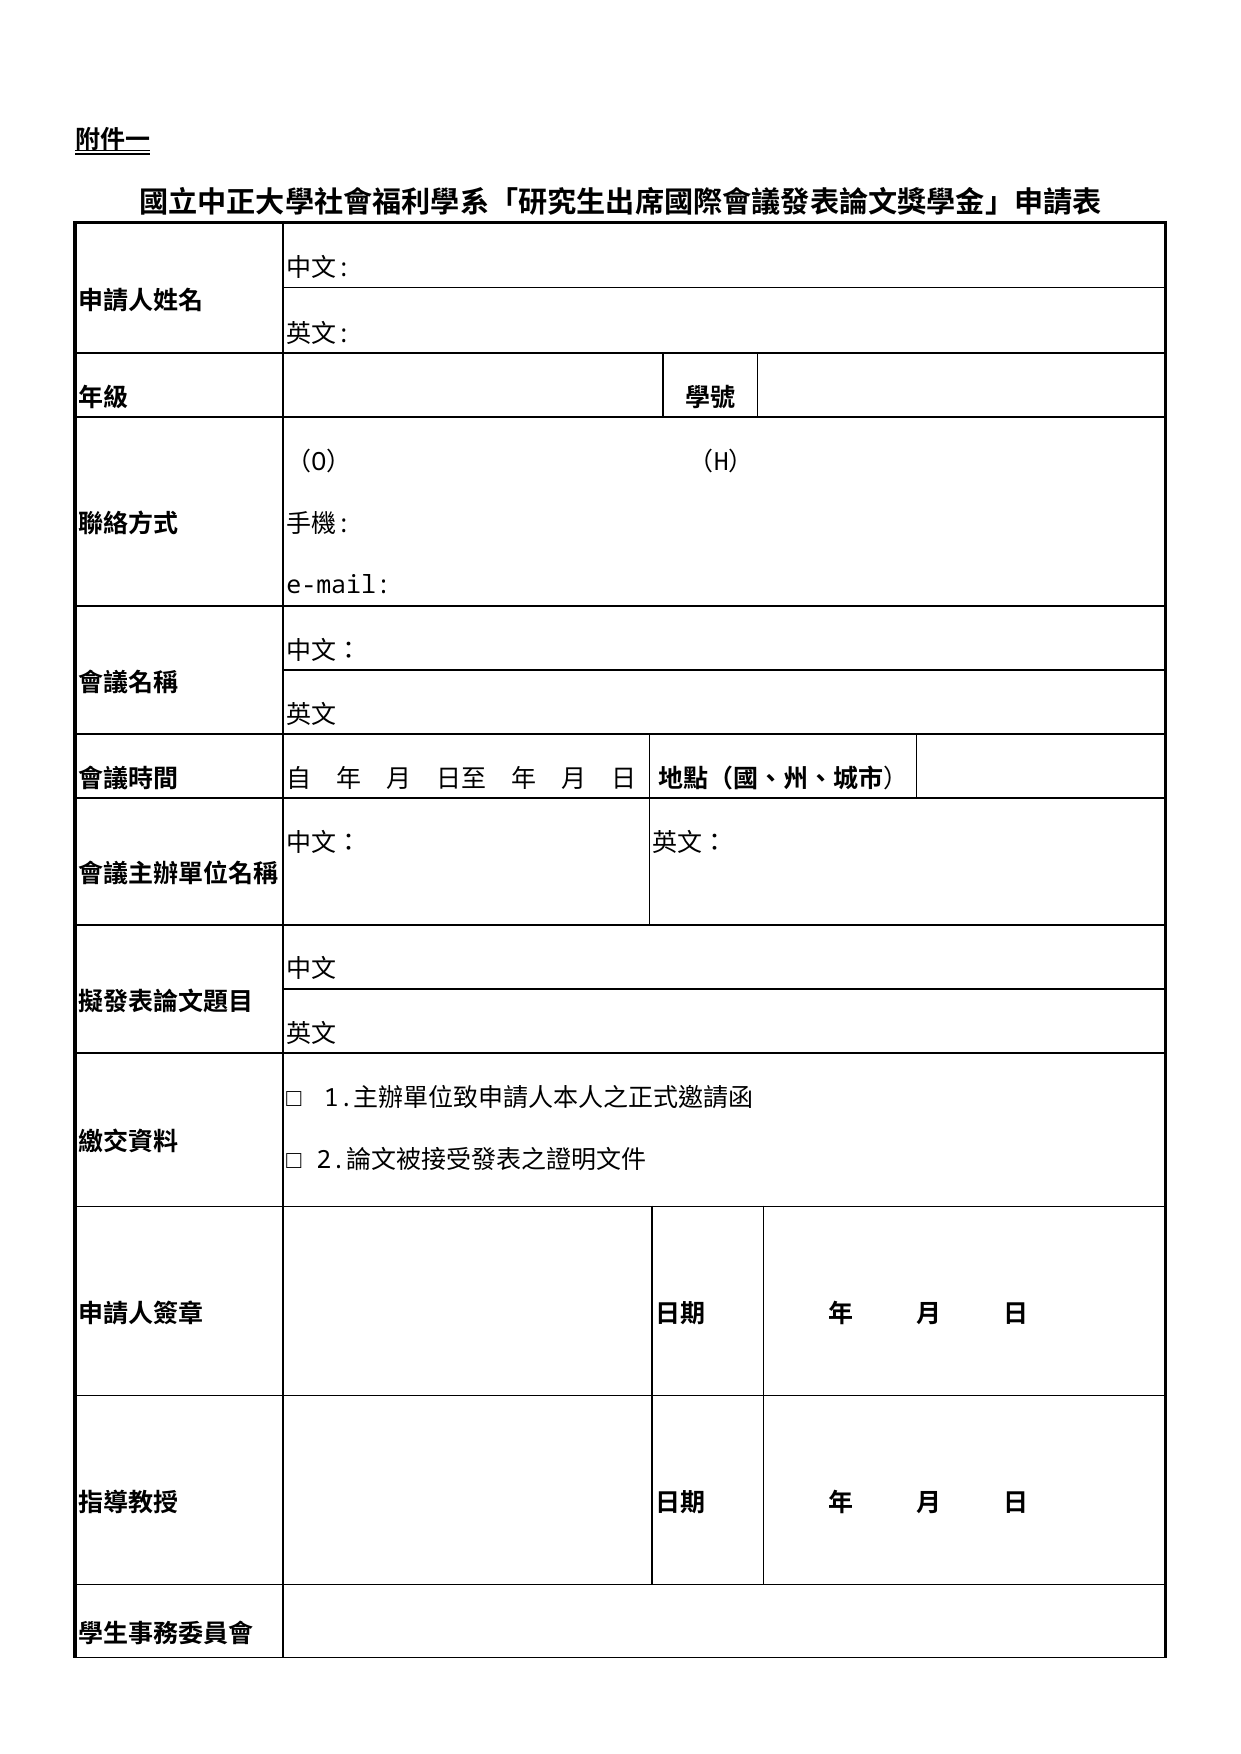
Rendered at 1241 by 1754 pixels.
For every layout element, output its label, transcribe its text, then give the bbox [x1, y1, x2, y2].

table_cell 英文 [284, 990, 1164, 1052]
table_cell 英文: [284, 288, 1164, 352]
table_cell 學生事務委員會 [77, 1585, 282, 1657]
table_cell 地點（國、州、城市） [650, 735, 916, 797]
table_cell 會議時間 [77, 735, 282, 797]
table_cell 中文 [284, 926, 1164, 988]
table_cell 中文： [284, 607, 1164, 669]
table_cell [917, 735, 1164, 797]
table_cell （O） （H） 手機: e-mail: [284, 418, 1164, 605]
table_cell 繳交資料 [77, 1054, 282, 1206]
table_cell 年 月 日 [764, 1207, 1164, 1395]
table_cell 英文： [650, 799, 1164, 924]
table_cell [284, 1585, 1164, 1657]
table_cell 中文： [284, 799, 649, 924]
table_cell 自 年 月 日至 年 月 日 [284, 735, 649, 797]
table_cell 日期 [653, 1396, 763, 1584]
table_cell 擬發表論文題目 [77, 926, 282, 1052]
table_cell 1.主辦單位致申請人本人之正式邀請函 □ 2.論文被接受發表之證明文件 □ 3.擬發表之論文摘要及論文全文 □ 4.國際會議議程表 [284, 1054, 1164, 1206]
table_cell [284, 1207, 651, 1395]
table_header 中文: [284, 224, 1164, 286]
table_cell 聯絡方式 [77, 418, 282, 605]
table_cell 學號 [664, 354, 757, 416]
text 附件一 [75, 96, 1165, 158]
table_cell 申請人簽章 [77, 1207, 282, 1395]
text 國立中正大學社會福利學系「研究生出席國際會議發表論文獎學金」申請表 [75, 158, 1165, 221]
table_header 申請人姓名 [77, 224, 282, 352]
table_cell 指導教授 [77, 1396, 282, 1584]
table_cell 英文 [284, 671, 1164, 733]
table_cell [758, 354, 1164, 416]
table_cell [284, 354, 662, 416]
table_cell 會議主辦單位名稱 [77, 799, 282, 924]
table_cell [284, 1396, 651, 1584]
table_cell 年 月 日 [764, 1396, 1164, 1584]
table_cell 日期 [653, 1207, 763, 1395]
table_cell 年級 [77, 354, 282, 416]
table_cell 會議名稱 [77, 607, 282, 733]
